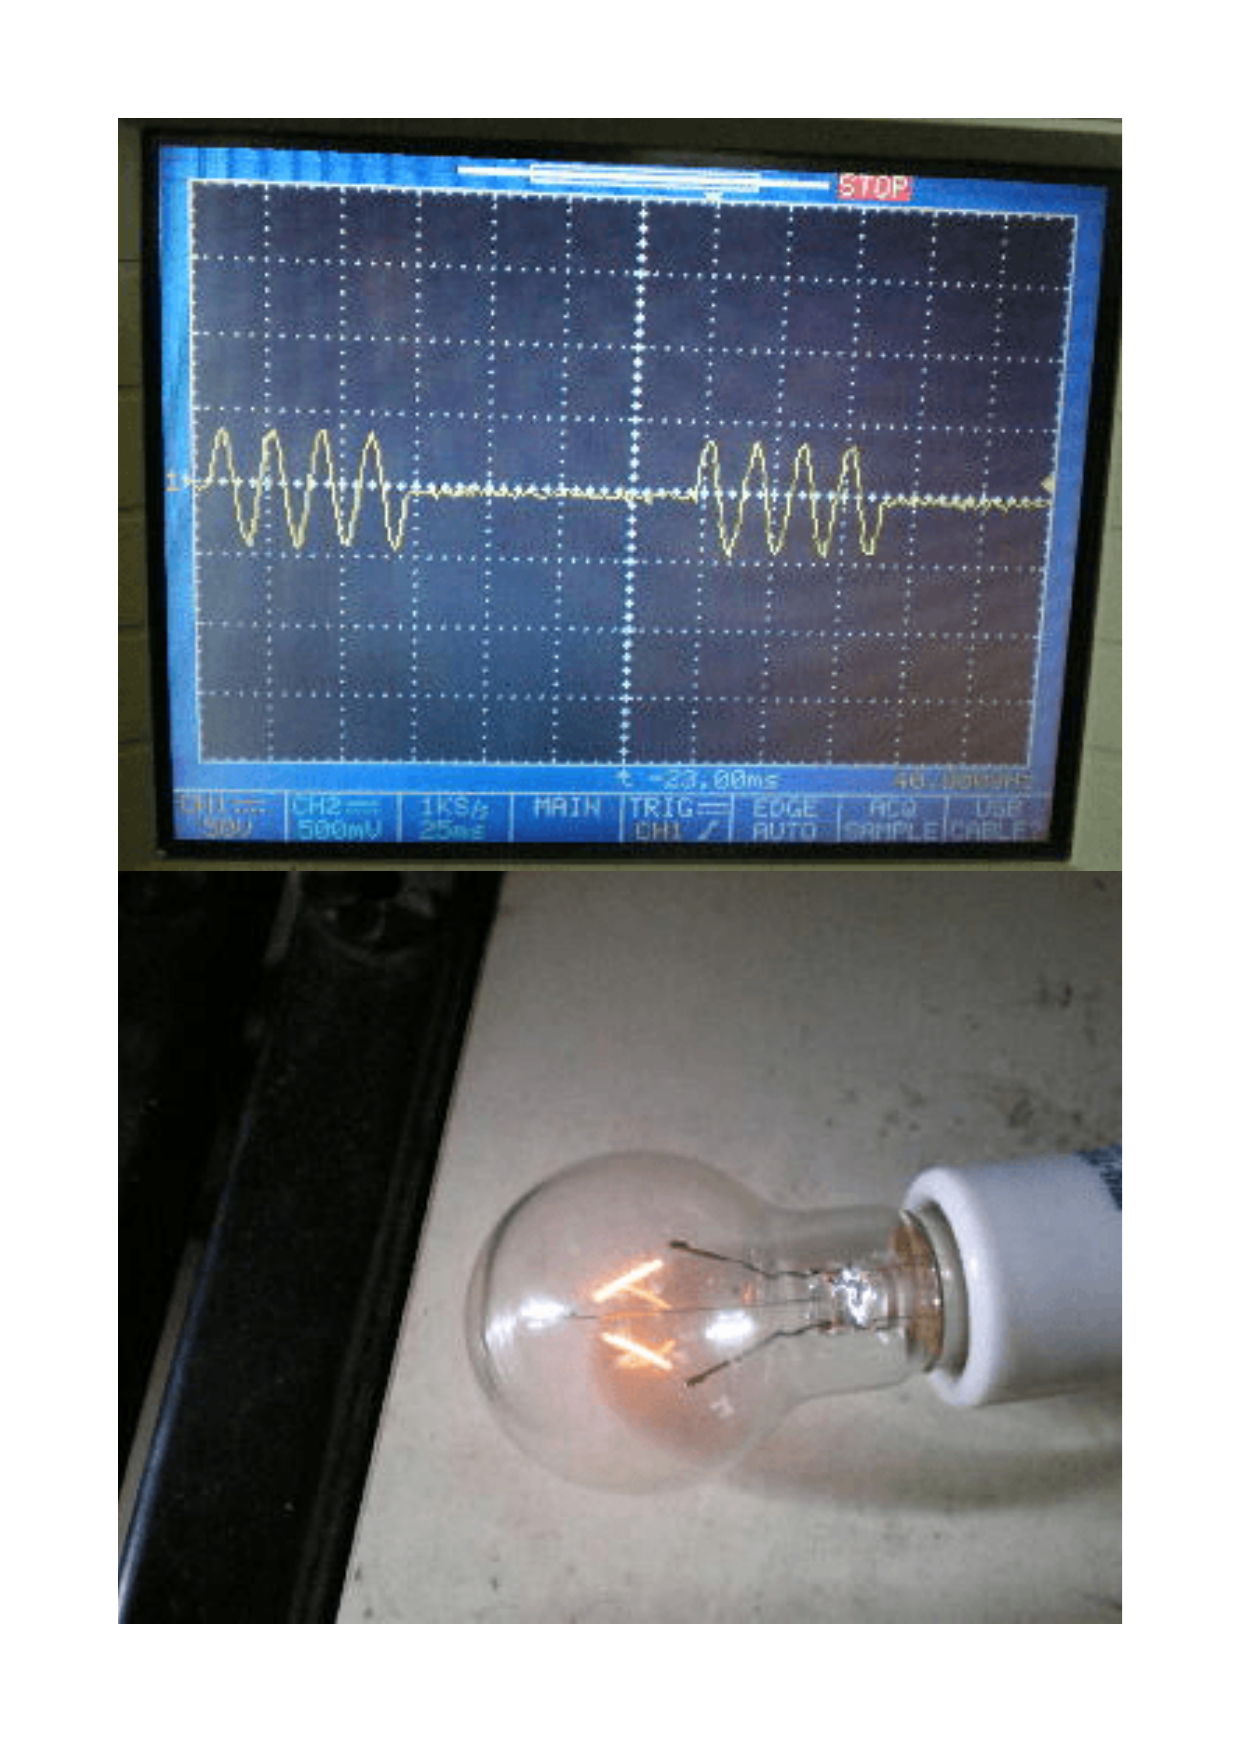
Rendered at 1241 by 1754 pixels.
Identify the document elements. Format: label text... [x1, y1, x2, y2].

picture [118, 118, 1123, 1624]
text 0%~100%までの波形と豆電球の光度合いです。 [118, 1624, 1122, 1630]
